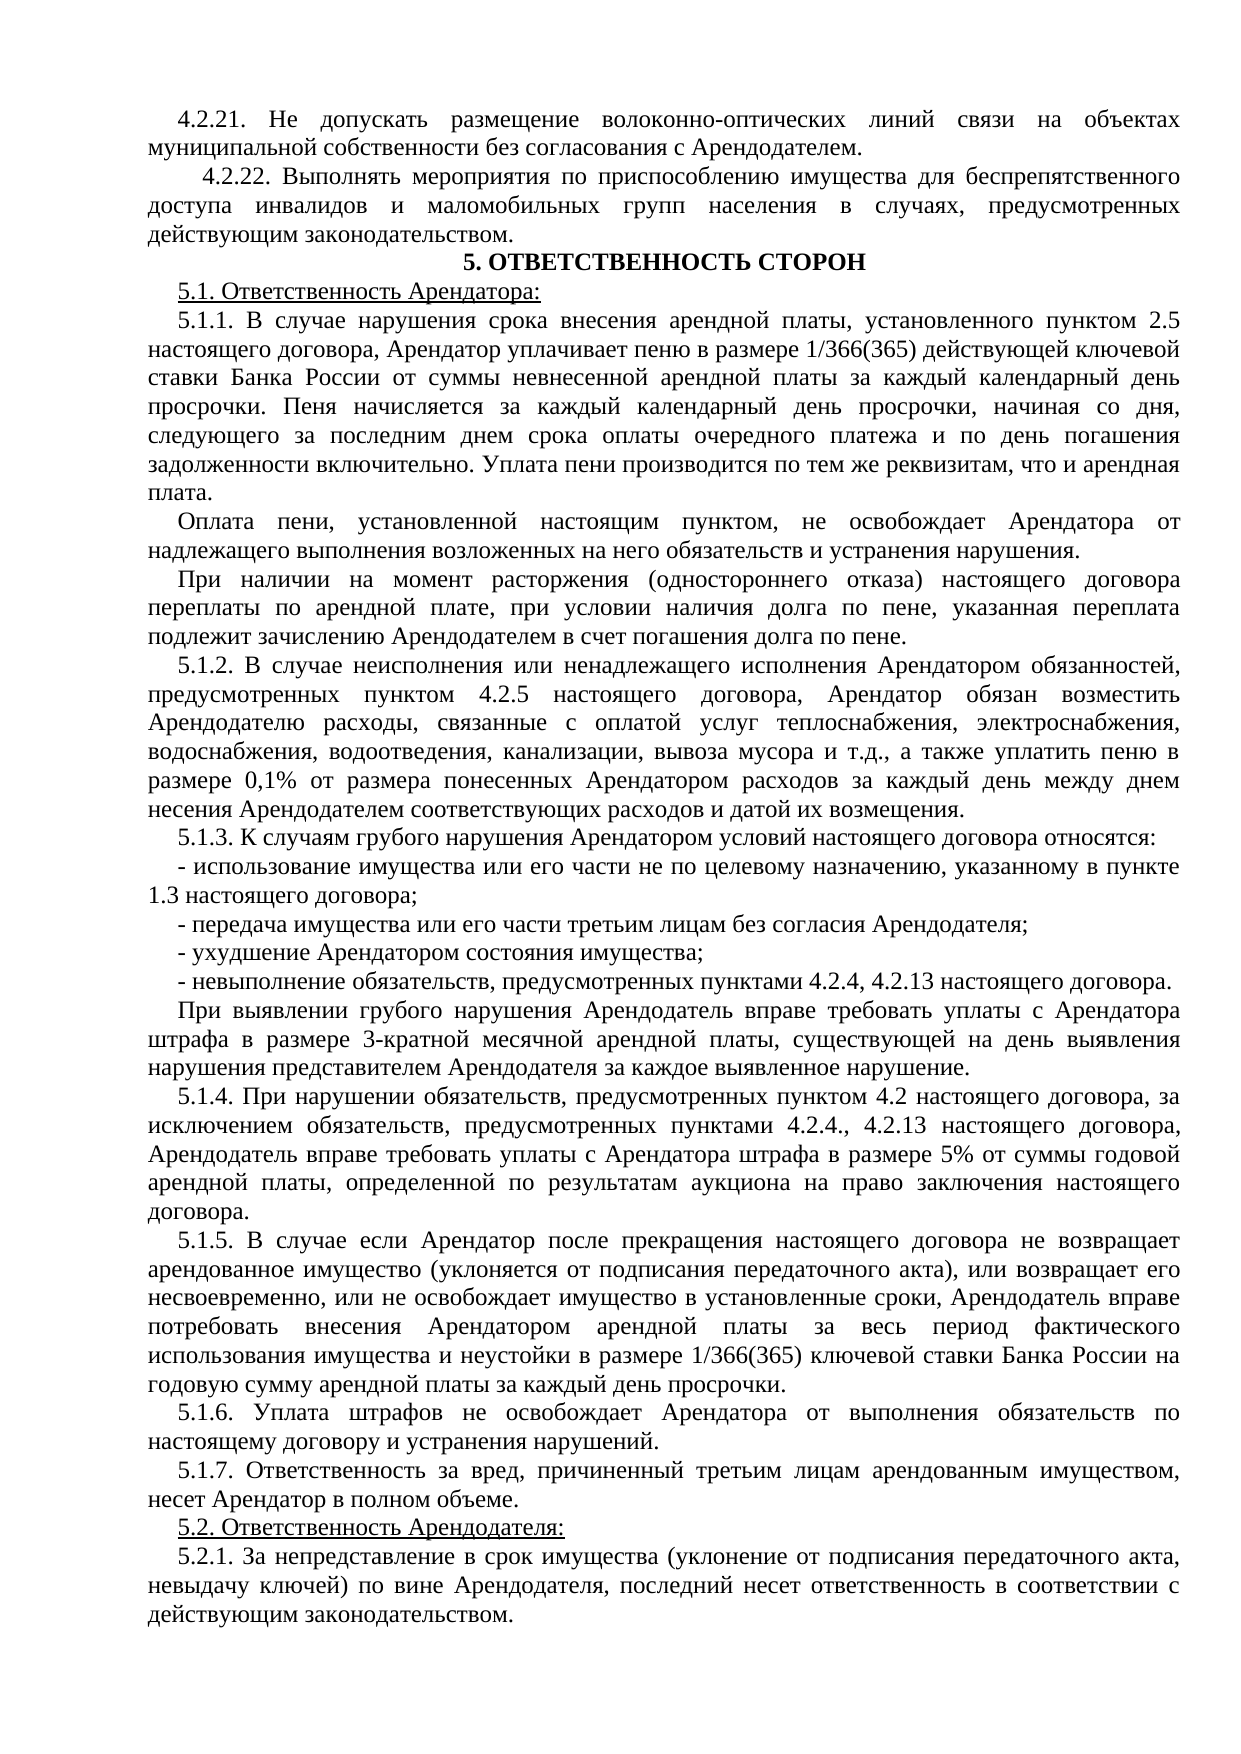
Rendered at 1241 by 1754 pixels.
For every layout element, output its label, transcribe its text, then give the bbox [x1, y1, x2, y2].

text 5.1.2. В случае неисполнения или ненадлежащего исполнения Арендатором обязанностей, предусмотренных пунктом 4.2.5 настоящего договора, Арендатор обязан возместить Арендодателю расходы, связанные с оплатой услуг теплоснабжения, электроснабжения, водоснабжения, водоотведения, канализации, вывоза мусора и т.д., а также уплатить пеню в размере 0,1% от размера понесенных Арендатором расходов за каждый день между днем несения Арендодателем соответствующих расходов и датой их возмещения. [148, 650, 1181, 822]
text 5.1.3. К случаям грубого нарушения Арендатором условий настоящего договора относятся: [148, 822, 1181, 851]
text 4.2.22. Выполнять мероприятия по приспособлению имущества для беспрепятственного доступа инвалидов и маломобильных групп населения в случаях, предусмотренных действующим законодательством. [148, 161, 1181, 247]
text 5.1.7. Ответственность за вред, причиненный третьим лицам арендованным имуществом, несет Арендатор в полном объеме. [148, 1455, 1181, 1512]
text - использование имущества или его части не по целевому назначению, указанному в пункте 1.3 настоящего договора; [148, 851, 1181, 909]
text Оплата пени, установленной настоящим пунктом, не освобождает Арендатора от надлежащего выполнения возложенных на него обязательств и устранения нарушения. [148, 506, 1181, 564]
text - передача имущества или его части третьим лицам без согласия Арендодателя; [148, 909, 1181, 937]
text При наличии на момент расторжения (одностороннего отказа) настоящего договора переплаты по арендной плате, при условии наличия долга по пене, указанная переплата подлежит зачислению Арендодателем в счет погашения долга по пене. [148, 564, 1181, 650]
text 5.1.1. В случае нарушения срока внесения арендной платы, установленного пунктом 2.5 настоящего договора, Арендатор уплачивает пеню в размере 1/366(365) действующей ключевой ставки Банка России от суммы невнесенной арендной платы за каждый календарный день просрочки. Пеня начисляется за каждый календарный день просрочки, начиная со дня, следующего за последним днем срока оплаты очередного платежа и по день погашения задолженности включительно. Уплата пени производится по тем же реквизитам, что и арендная плата. [148, 305, 1181, 506]
text 5.1.6. Уплата штрафов не освобождает Арендатора от выполнения обязательств по настоящему договору и устранения нарушений. [148, 1397, 1181, 1455]
text 5.2.1. За непредставление в срок имущества (уклонение от подписания передаточного акта, невыдачу ключей) по вине Арендодателя, последний несет ответственность в соответствии с действующим законодательством. [148, 1541, 1181, 1627]
text 5.1.4. При нарушении обязательств, предусмотренных пунктом 4.2 настоящего договора, за исключением обязательств, предусмотренных пунктами 4.2.4., 4.2.13 настоящего договора, Арендодатель вправе требовать уплаты с Арендатора штрафа в размере 5% от суммы годовой арендной платы, определенной по результатам аукциона на право заключения настоящего договора. [148, 1081, 1181, 1225]
text 4.2.21. Не допускать размещение волоконно-оптических линий связи на объектах муниципальной собственности без согласования с Арендодателем. [148, 104, 1181, 161]
subtitle 5. ОТВЕТСТВЕННОСТЬ СТОРОН [148, 247, 1181, 276]
text 5.2. Ответственность Арендодателя: [148, 1512, 1181, 1541]
text - ухудшение Арендатором состояния имущества; [148, 937, 1181, 966]
text - невыполнение обязательств, предусмотренных пунктами 4.2.4, 4.2.13 настоящего договора. [148, 966, 1181, 995]
text 5.1.5. В случае если Арендатор после прекращения настоящего договора не возвращает арендованное имущество (уклоняется от подписания передаточного акта), или возвращает его несвоевременно, или не освобождает имущество в установленные сроки, Арендодатель вправе потребовать внесения Арендатором арендной платы за весь период фактического использования имущества и неустойки в размере 1/366(365) ключевой ставки Банка России на годовую сумму арендной платы за каждый день просрочки. [148, 1225, 1181, 1397]
text При выявлении грубого нарушения Арендодатель вправе требовать уплаты с Арендатора штрафа в размере 3-кратной месячной арендной платы, существующей на день выявления нарушения представителем Арендодателя за каждое выявленное нарушение. [148, 995, 1181, 1081]
text 5.1. Ответственность Арендатора: [148, 276, 1181, 305]
